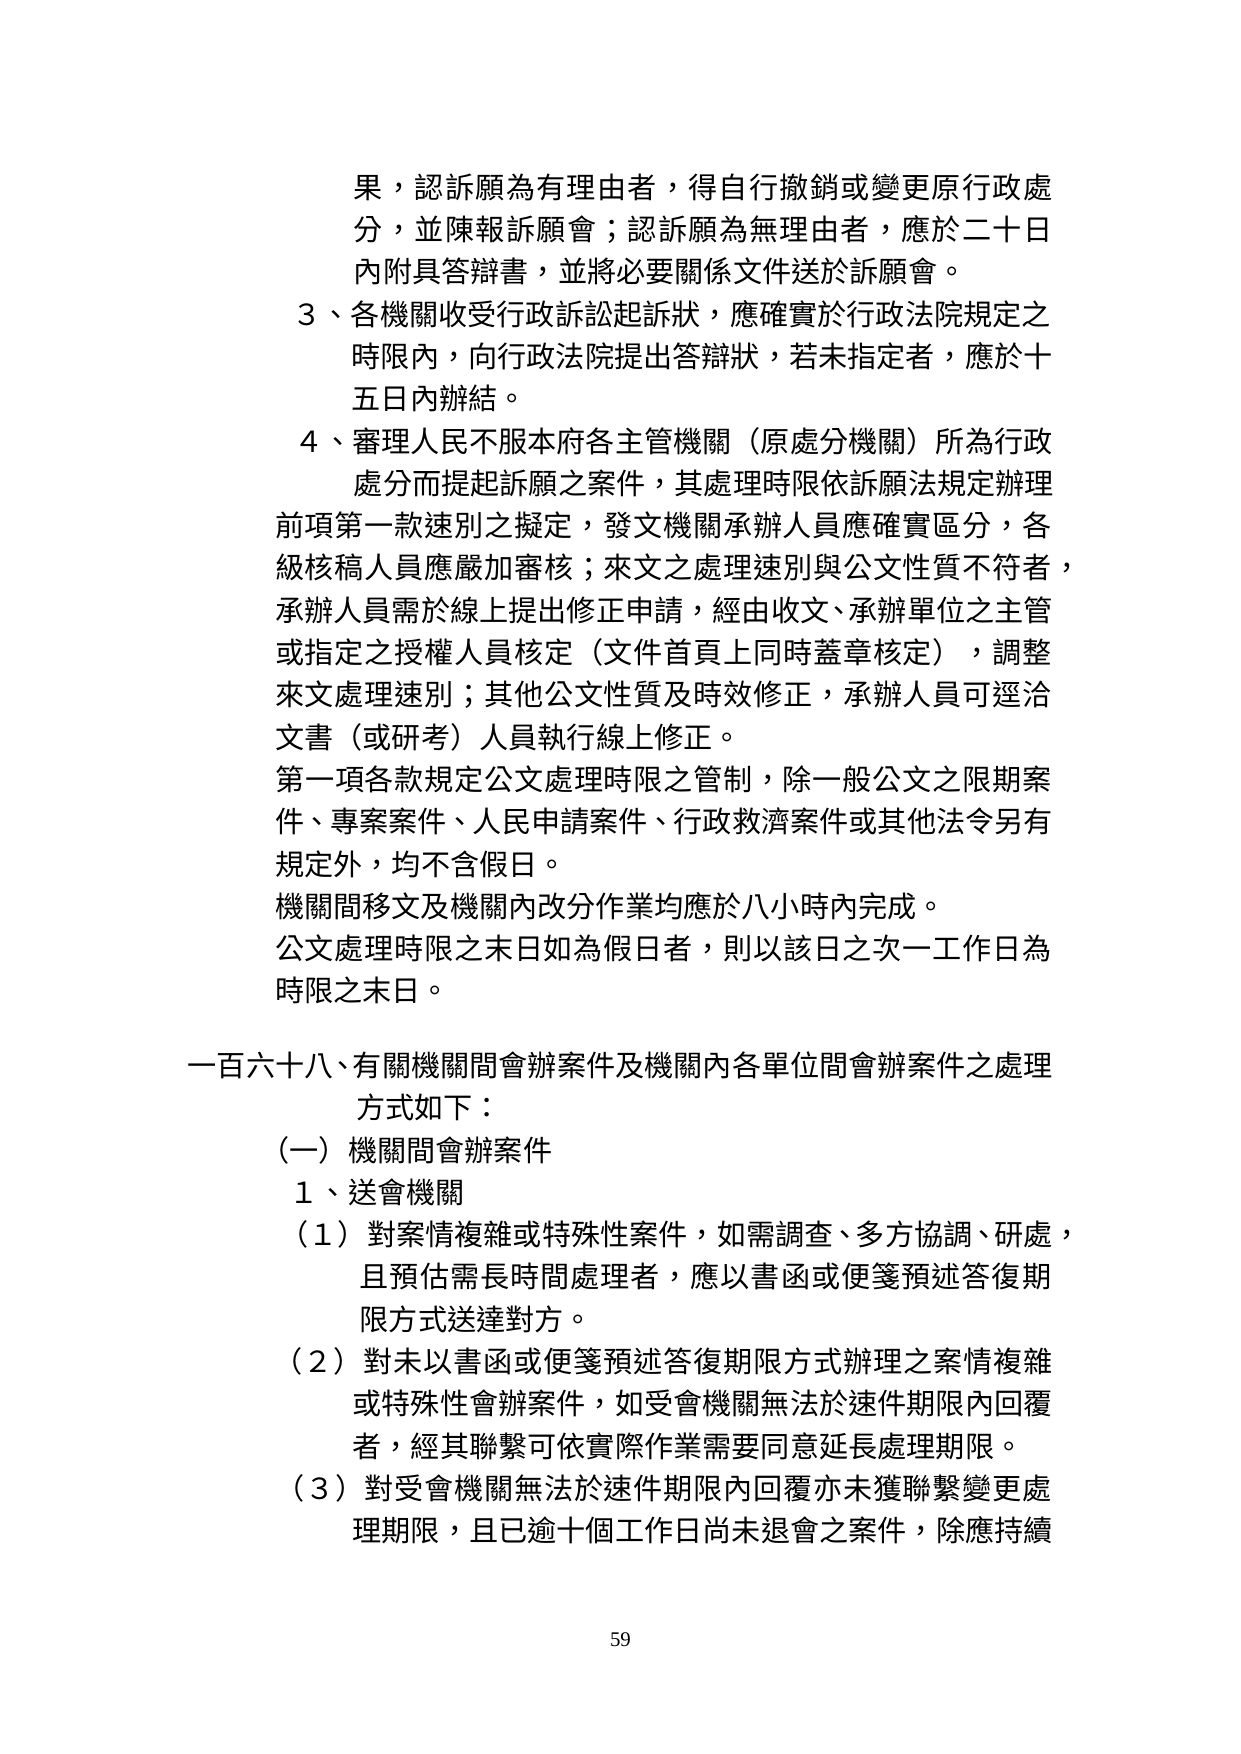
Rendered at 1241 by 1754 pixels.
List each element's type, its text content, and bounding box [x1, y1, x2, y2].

text （一）機關間會辦案件 [187, 1127, 1053, 1169]
text ３、各機關收受行政訴訟起訴狀，應確實於行政法院規定之時限內，向行政法院提出答辯狀，若未指定者，應於十五日內辦結。 [292, 291, 1053, 418]
text 前項第一款速別之擬定，發文機關承辦人員應確實區分，各級核稿人員應嚴加審核；來文之處理速別與公文性質不符者，承辦人員需於線上提出修正申請，經由收文、承辦單位之主管或指定之授權人員核定（文件首頁上同時蓋章核定），調整來文處理速別；其他公文性質及時效修正，承辦人員可逕洽文書（或研考）人員執行線上修正。 第一項各款規定公文處理時限之管制，除一般公文之限期案件、專案案件、人民申請案件、行政救濟案件或其他法令另有規定外，均不含假日。 [275, 503, 1053, 883]
text 一百六十八、有關機關間會辦案件及機關內各單位間會辦案件之處理 [187, 1043, 1053, 1085]
text （１）對案情複雜或特殊性案件，如需調查、多方協調、研處，且預估需長時間處理者，應以書函或便箋預述答復期限方式送達對方。 [279, 1212, 1053, 1339]
text ４、審理人民不服本府各主管機關（原處分機關）所為行政處分而提起訴願之案件，其處理時限依訴願法規定辦理。 [294, 418, 1053, 503]
text 方式如下： [356, 1085, 1053, 1127]
text （２）對未以書函或便箋預述答復期限方式辦理之案情複雜或特殊性會辦案件，如受會機關無法於速件期限內回覆者，經其聯繫可依實際作業需要同意延長處理期限。 [273, 1339, 1053, 1466]
text 果，認訴願為有理由者，得自行撤銷或變更原行政處分，並陳報訴願會；認訴願為無理由者，應於二十日內附具答辯書，並將必要關係文件送於訴願會。 [294, 164, 1053, 291]
text （３）對受會機關無法於速件期限內回覆亦未獲聯繫變更處理期限，且已逾十個工作日尚未退會之案件，除應持續 [275, 1466, 1053, 1550]
text 機關間移文及機關內改分作業均應於八小時內完成。 公文處理時限之末日如為假日者，則以該日之次一工作日為時限之末日。 [275, 883, 1053, 1010]
text １、送會機關 [187, 1169, 1053, 1212]
